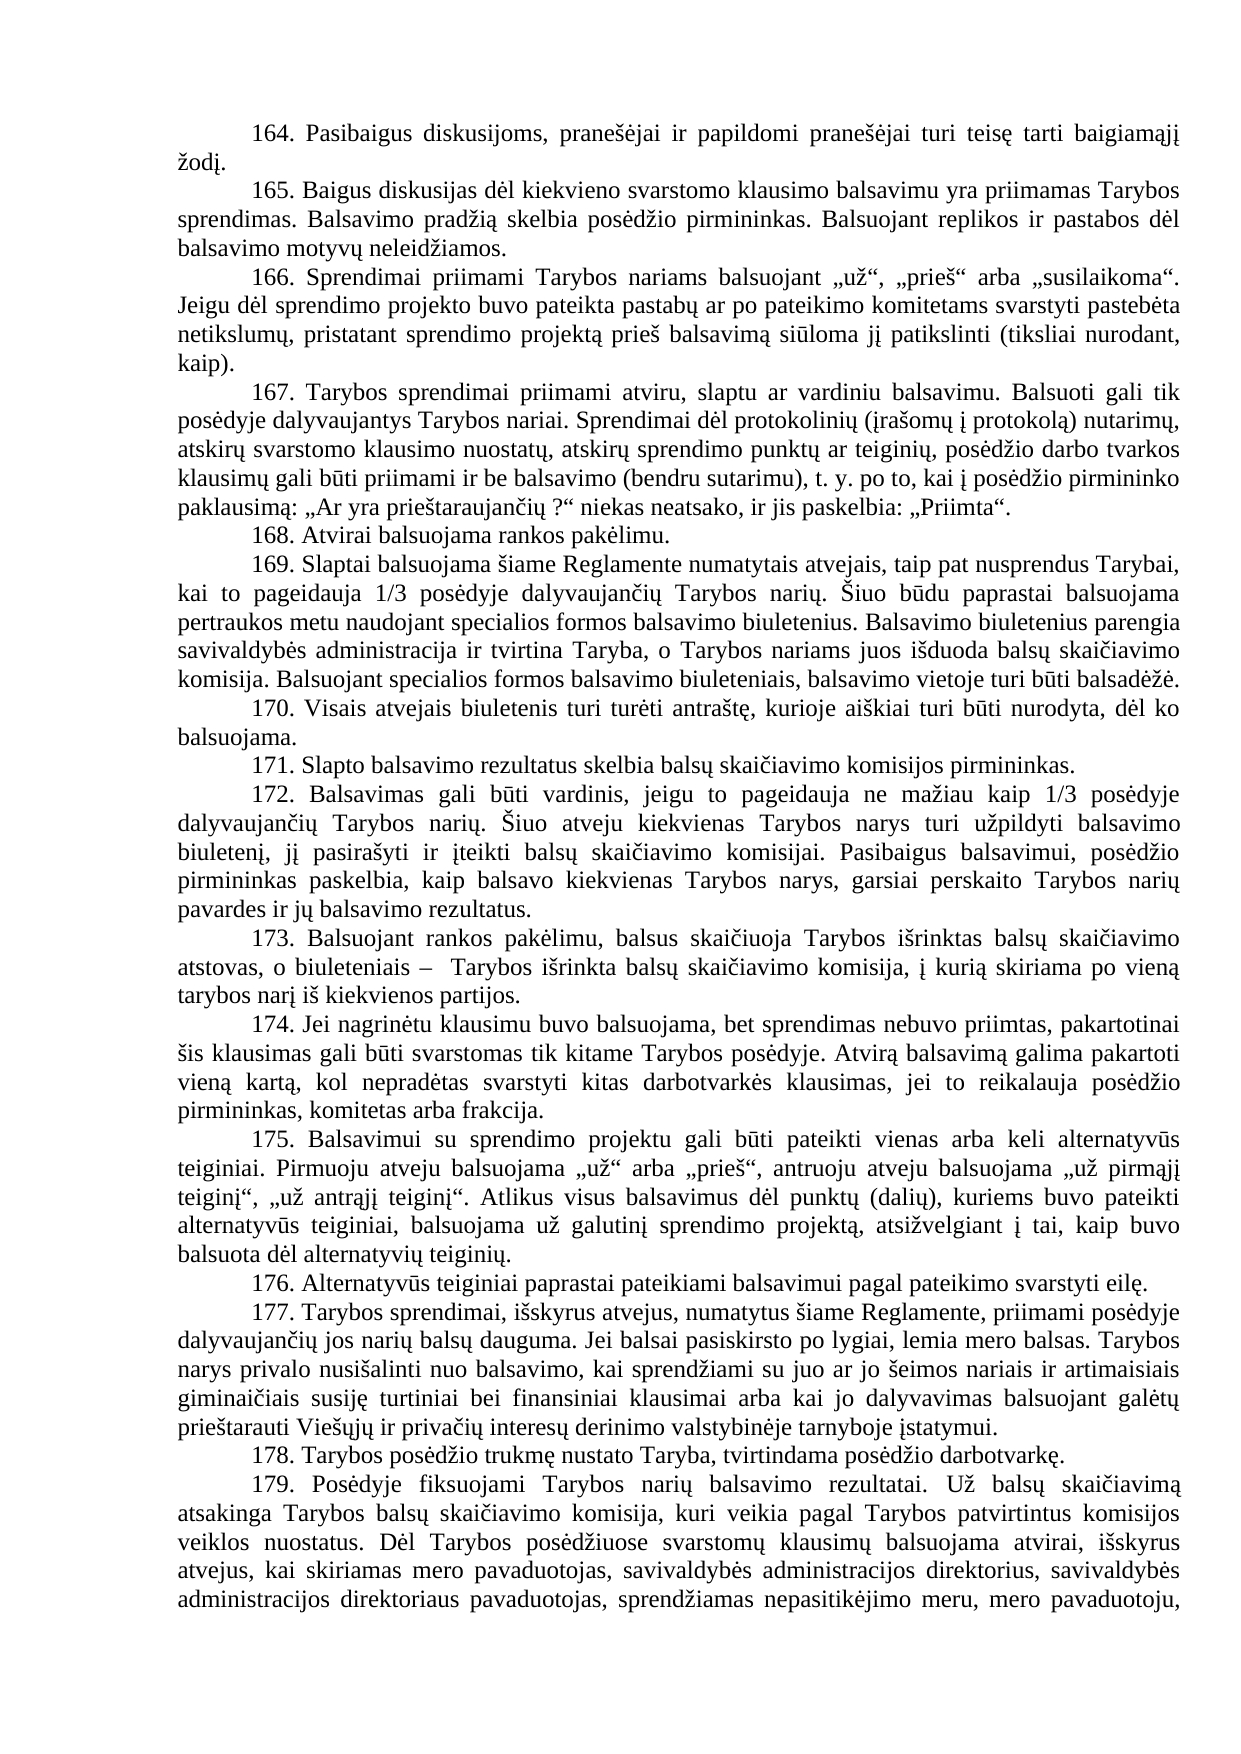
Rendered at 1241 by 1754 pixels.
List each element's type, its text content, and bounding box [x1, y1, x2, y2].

text 175. Balsavimui su sprendimo projektu gali būti pateikti vienas arba keli alternatyvūs teiginiai. Pirmuoju atveju balsuojama „už“ arba „prieš“, antruoju atveju balsuojama „už pirmąjį teiginį“, „už antrąjį teiginį“. Atlikus visus balsavimus dėl punktų (dalių), kuriems buvo pateikti alternatyvūs teiginiai, balsuojama už galutinį sprendimo projektą, atsižvelgiant į tai, kaip buvo balsuota dėl alternatyvių teiginių. [177, 1124, 1181, 1268]
text 172. Balsavimas gali būti vardinis, jeigu to pageidauja ne mažiau kaip 1/3 posėdyje dalyvaujančių Tarybos narių. Šiuo atveju kiekvienas Tarybos narys turi užpildyti balsavimo biuletenį, jį pasirašyti ir įteikti balsų skaičiavimo komisijai. Pasibaigus balsavimui, posėdžio pirmininkas paskelbia, kaip balsavo kiekvienas Tarybos narys, garsiai perskaito Tarybos narių pavardes ir jų balsavimo rezultatus. [177, 779, 1181, 923]
text 170. Visais atvejais biuletenis turi turėti antraštę, kurioje aiškiai turi būti nurodyta, dėl ko balsuojama. [177, 693, 1181, 751]
text 173. Balsuojant rankos pakėlimu, balsus skaičiuoja Tarybos išrinktas balsų skaičiavimo atstovas, o biuleteniais – Tarybos išrinkta balsų skaičiavimo komisija, į kurią skiriama po vieną tarybos narį iš kiekvienos partijos. [177, 923, 1181, 1009]
text 169. Slaptai balsuojama šiame Reglamente numatytais atvejais, taip pat nusprendus Tarybai, kai to pageidauja 1/3 posėdyje dalyvaujančių Tarybos narių. Šiuo būdu paprastai balsuojama pertraukos metu naudojant specialios formos balsavimo biuletenius. Balsavimo biuletenius parengia savivaldybės administracija ir tvirtina Taryba, o Tarybos nariams juos išduoda balsų skaičiavimo komisija. Balsuojant specialios formos balsavimo biuleteniais, balsavimo vietoje turi būti balsadėžė. [177, 549, 1181, 693]
text 166. Sprendimai priimami Tarybos nariams balsuojant „už“, „prieš“ arba „susilaikoma“. Jeigu dėl sprendimo projekto buvo pateikta pastabų ar po pateikimo komitetams svarstyti pastebėta netikslumų, pristatant sprendimo projektą prieš balsavimą siūloma jį patikslinti (tiksliai nurodant, kaip). [177, 262, 1181, 377]
text 174. Jei nagrinėtu klausimu buvo balsuojama, bet sprendimas nebuvo priimtas, pakartotinai šis klausimas gali būti svarstomas tik kitame Tarybos posėdyje. Atvirą balsavimą galima pakartoti vieną kartą, kol nepradėtas svarstyti kitas darbotvarkės klausimas, jei to reikalauja posėdžio pirmininkas, komitetas arba frakcija. [177, 1009, 1181, 1124]
text 168. Atvirai balsuojama rankos pakėlimu. [177, 521, 1181, 549]
text 167. Tarybos sprendimai priimami atviru, slaptu ar vardiniu balsavimu. Balsuoti gali tik posėdyje dalyvaujantys Tarybos nariai. Sprendimai dėl protokolinių (įrašomų į protokolą) nutarimų, atskirų svarstomo klausimo nuostatų, atskirų sprendimo punktų ar teiginių, posėdžio darbo tvarkos klausimų gali būti priimami ir be balsavimo (bendru sutarimu), t. y. po to, kai į posėdžio pirmininko paklausimą: „Ar yra prieštaraujančių ?“ niekas neatsako, ir jis paskelbia: „Priimta“. [177, 377, 1181, 521]
text 178. Tarybos posėdžio trukmę nustato Taryba, tvirtindama posėdžio darbotvarkę. [177, 1441, 1181, 1469]
text 165. Baigus diskusijas dėl kiekvieno svarstomo klausimo balsavimu yra priimamas Tarybos sprendimas. Balsavimo pradžią skelbia posėdžio pirmininkas. Balsuojant replikos ir pastabos dėl balsavimo motyvų neleidžiamos. [177, 176, 1181, 262]
text 177. Tarybos sprendimai, išskyrus atvejus, numatytus šiame Reglamente, priimami posėdyje dalyvaujančių jos narių balsų dauguma. Jei balsai pasiskirsto po lygiai, lemia mero balsas. Tarybos narys privalo nusišalinti nuo balsavimo, kai sprendžiami su juo ar jo šeimos nariais ir artimaisiais giminaičiais susiję turtiniai bei finansiniai klausimai arba kai jo dalyvavimas balsuojant galėtų prieštarauti Viešųjų ir privačių interesų derinimo valstybinėje tarnyboje įstatymui. [177, 1297, 1181, 1441]
text 164. Pasibaigus diskusijoms, pranešėjai ir papildomi pranešėjai turi teisę tarti baigiamąjį žodį. [177, 118, 1181, 176]
text 176. Alternatyvūs teiginiai paprastai pateikiami balsavimui pagal pateikimo svarstyti eilę. [177, 1268, 1181, 1297]
text 171. Slapto balsavimo rezultatus skelbia balsų skaičiavimo komisijos pirmininkas. [177, 751, 1181, 779]
text 179. Posėdyje fiksuojami Tarybos narių balsavimo rezultatai. Už balsų skaičiavimą atsakinga Tarybos balsų skaičiavimo komisija, kuri veikia pagal Tarybos patvirtintus komisijos veiklos nuostatus. Dėl Tarybos posėdžiuose svarstomų klausimų balsuojama atvirai, išskyrus atvejus, kai skiriamas mero pavaduotojas, savivaldybės administracijos direktorius, savivaldybės administracijos direktoriaus pavaduotojas, sprendžiamas nepasitikėjimo meru, mero pavaduotoju, [177, 1469, 1181, 1613]
